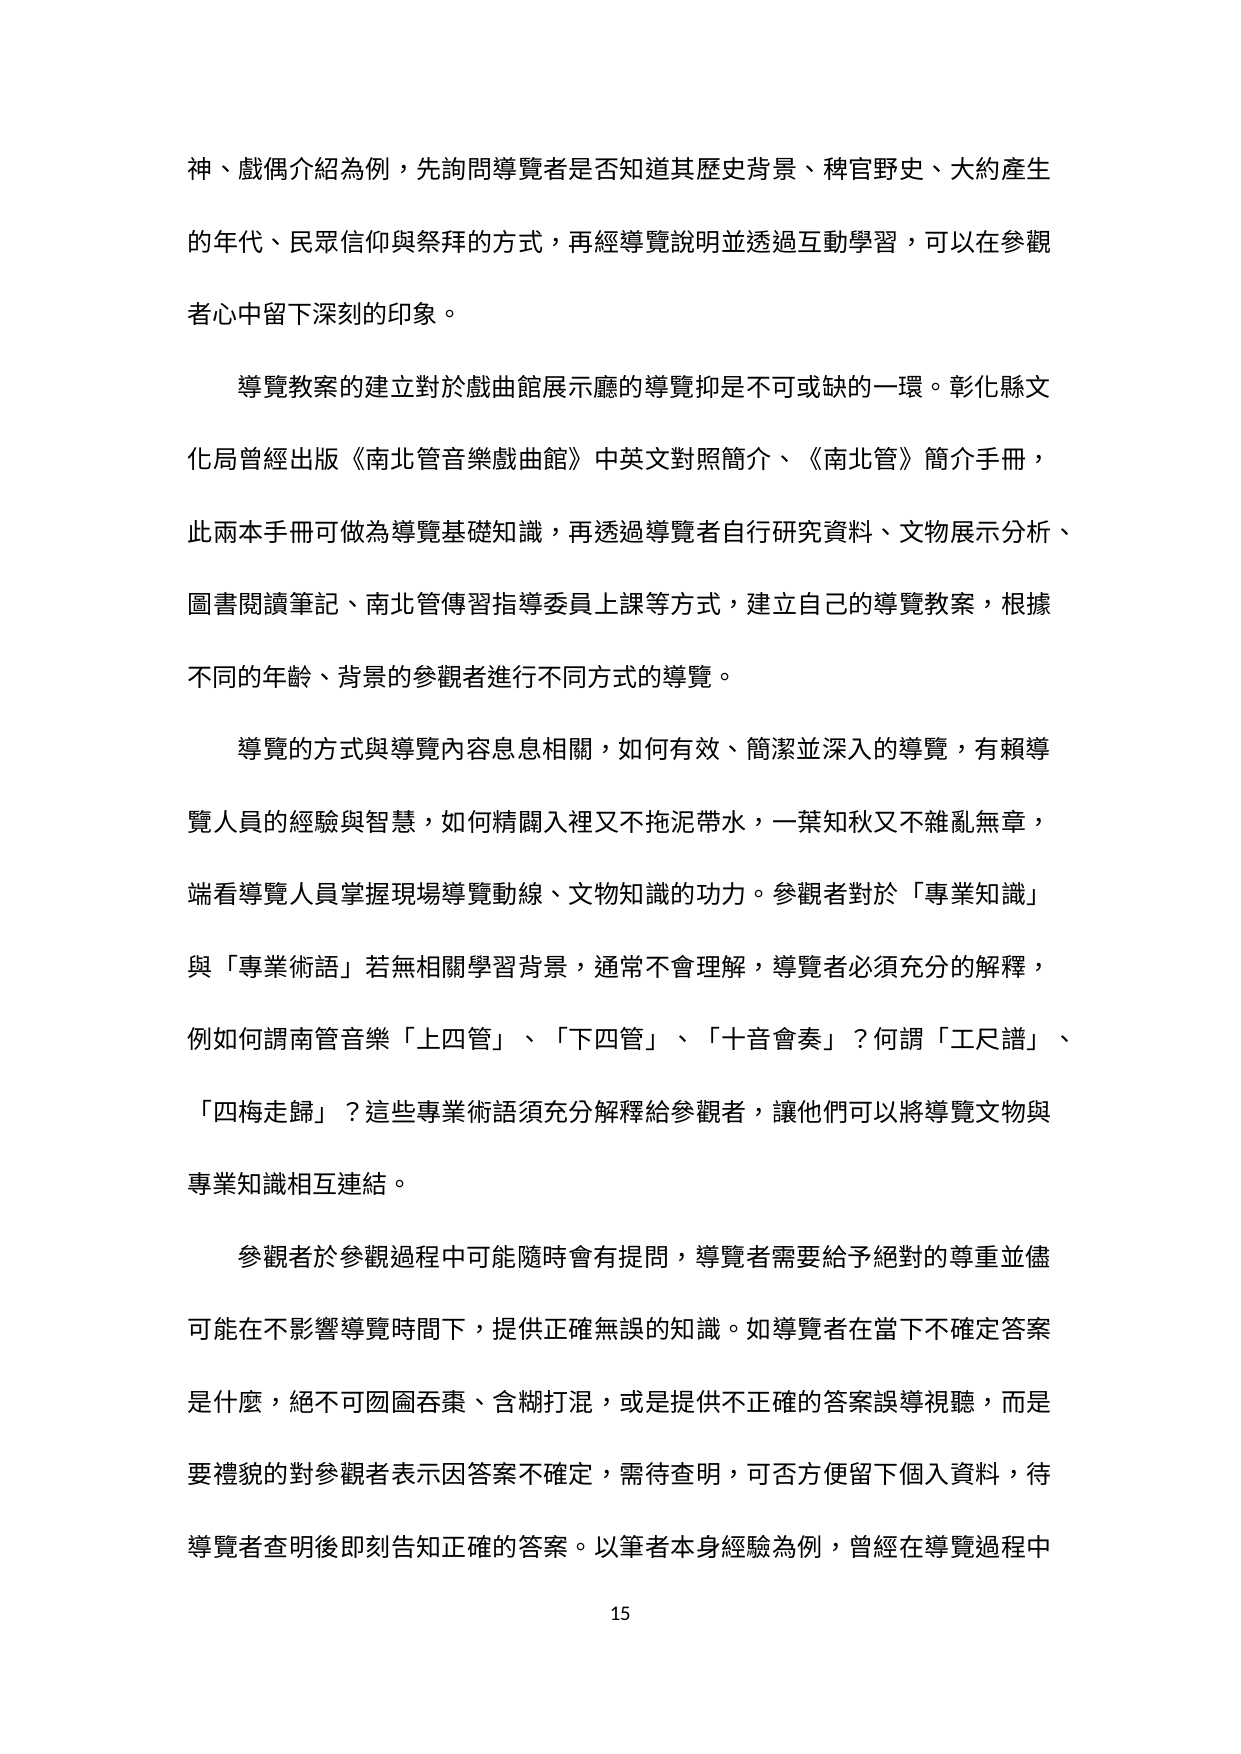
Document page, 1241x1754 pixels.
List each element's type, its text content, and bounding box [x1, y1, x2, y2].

text 導覽的方式與導覽內容息息相關，如何有效、簡潔並深入的導覽，有賴導覽人員的經驗與智慧，如何精闢入裡又不拖泥帶水，一葉知秋又不雜亂無章，端看導覽人員掌握現場導覽動線、文物知識的功力。參觀者對於「專業知識」與「專業術語」若無相關學習背景，通常不會理解，導覽者必須充分的解釋，例如何謂南管音樂「上四管」、「下四管」、「十音會奏」？何謂「工尺譜」、「四梅走歸」？這些專業術語須充分解釋給參觀者，讓他們可以將導覽文物與專業知識相互連結。 [187, 730, 1053, 1201]
text 神、戲偶介紹為例，先詢問導覽者是否知道其歷史背景、稗官野史、大約產生的年代、民眾信仰與祭拜的方式，再經導覽說明並透過互動學習，可以在參觀者心中留下深刻的印象。 [187, 150, 1053, 331]
text 參觀者於參觀過程中可能隨時會有提問，導覽者需要給予絕對的尊重並儘可能在不影響導覽時間下，提供正確無誤的知識。如導覽者在當下不確定答案是什麼，絕不可囫圇吞棗、含糊打混，或是提供不正確的答案誤導視聽，而是要禮貌的對參觀者表示因答案不確定，需待查明，可否方便留下個入資料，待導覽者查明後即刻告知正確的答案。以筆者本身經驗為例，曾經在導覽過程中 [187, 1237, 1053, 1564]
text 導覽教案的建立對於戲曲館展示廳的導覽抑是不可或缺的一環。彰化縣文化局曾經出版《南北管音樂戲曲館》中英文對照簡介、《南北管》簡介手冊，此兩本手冊可做為導覽基礎知識，再透過導覽者自行研究資料、文物展示分析、圖書閱讀筆記、南北管傳習指導委員上課等方式，建立自己的導覽教案，根據不同的年齡、背景的參觀者進行不同方式的導覽。 [187, 367, 1053, 694]
